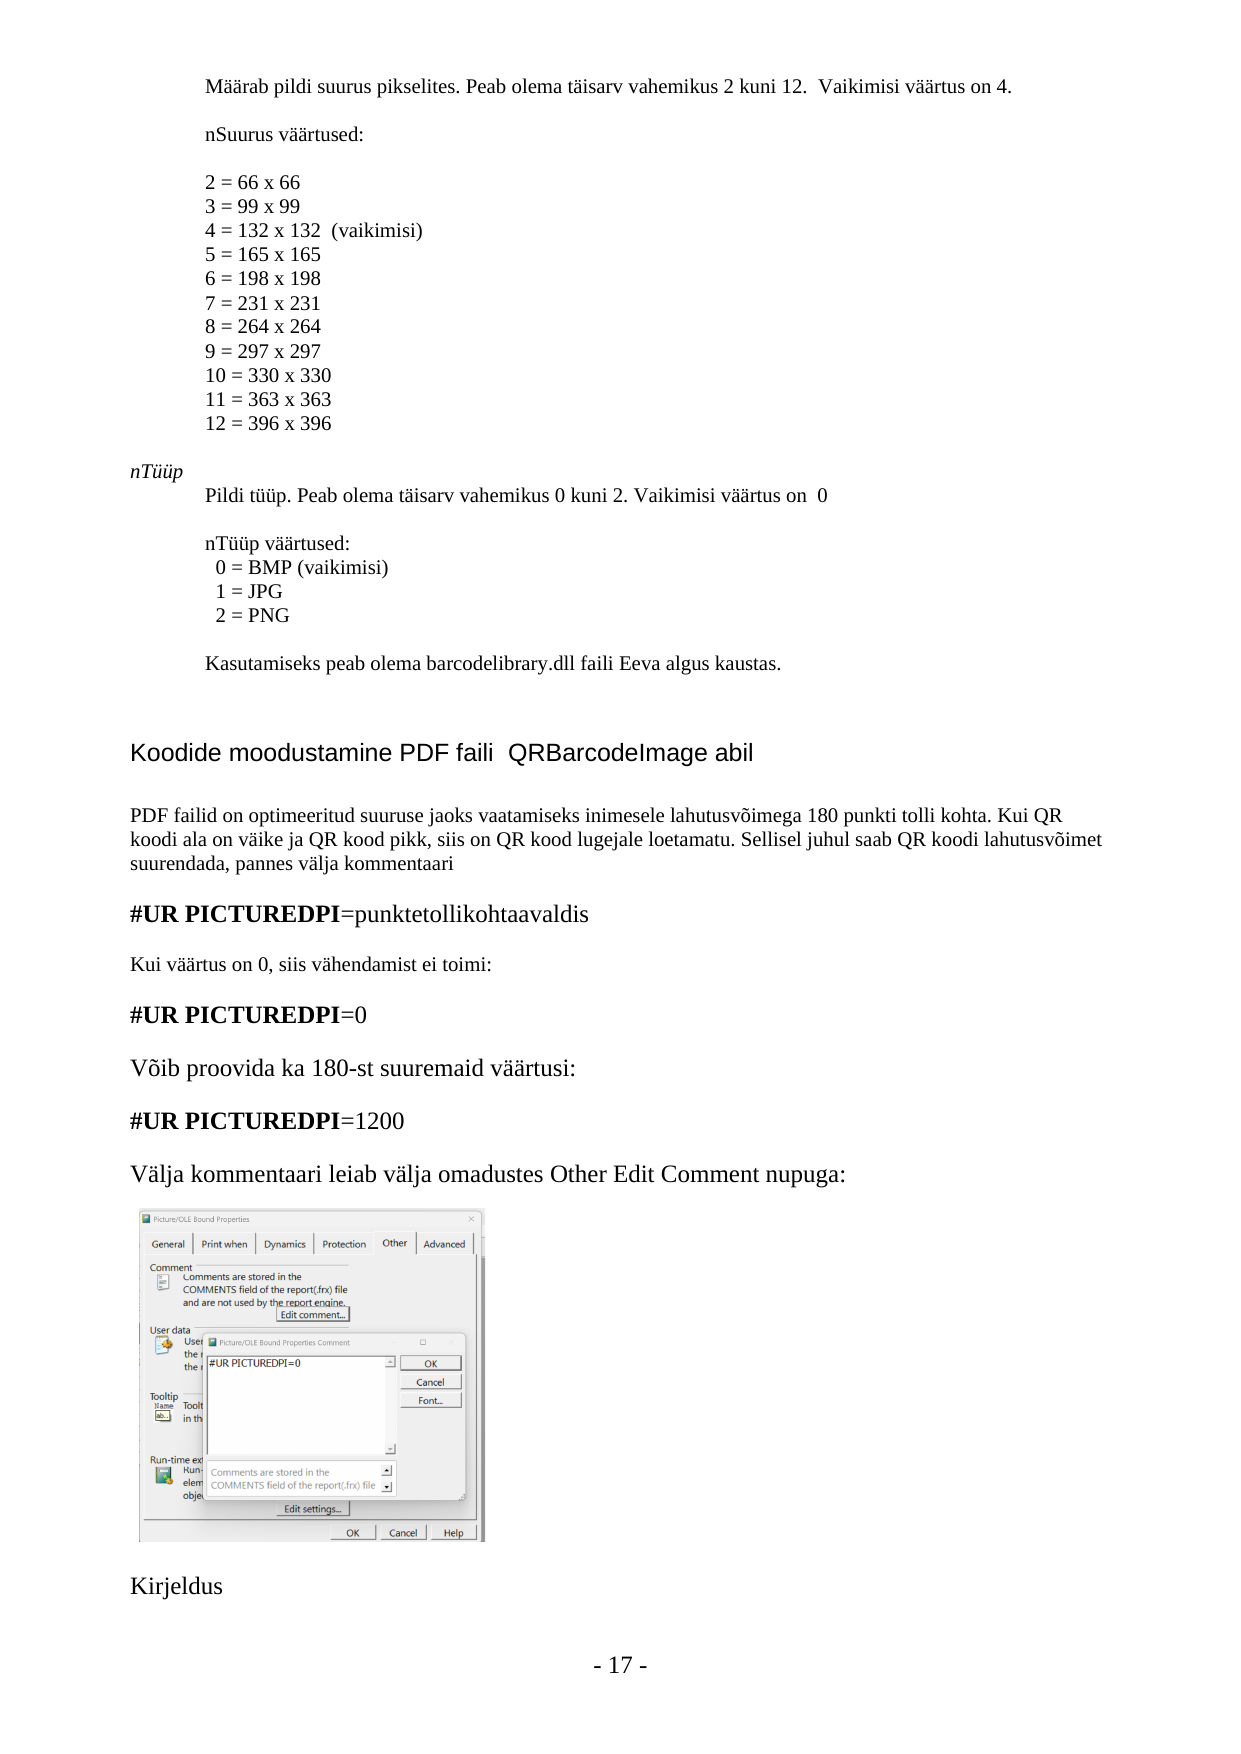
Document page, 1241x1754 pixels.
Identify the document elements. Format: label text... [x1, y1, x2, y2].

text 6 = 198 x 198 [205, 266, 1110, 290]
text nSuurus väärtused: [205, 122, 1110, 146]
text 2 = 66 x 66 [205, 170, 1110, 194]
text Võib proovida ka 180-st suuremaid väärtusi: [130, 1053, 1110, 1082]
text 12 = 396 x 396 [205, 411, 1110, 435]
text nTüüp väärtused: [205, 531, 1110, 555]
text nTüüp [130, 459, 1110, 483]
text Kirjeldus [130, 1571, 1110, 1599]
text #UR PICTUREDPI=0 [130, 1000, 1110, 1029]
text #UR PICTUREDPI=punktetollikohtaavaldis [130, 899, 1110, 928]
text 2 = PNG [205, 603, 1110, 627]
text Pildi tüüp. Peab olema täisarv vahemikus 0 kuni 2. Vaikimisi väärtus on 0 [205, 483, 1110, 507]
text 7 = 231 x 231 [205, 290, 1110, 314]
text 5 = 165 x 165 [205, 242, 1110, 266]
text 0 = BMP (vaikimisi) [205, 555, 1110, 579]
text 9 = 297 x 297 [205, 338, 1110, 363]
text 3 = 99 x 99 [205, 194, 1110, 218]
text Välja kommentaari leiab välja omadustes Other Edit Comment nupuga: [130, 1159, 1110, 1188]
text 4 = 132 x 132 (vaikimisi) [205, 218, 1110, 242]
text Kui väärtus on 0, siis vähendamist ei toimi: [130, 952, 1110, 976]
text Kasutamiseks peab olema barcodelibrary.dll faili Eeva algus kaustas. [205, 651, 1110, 675]
text 1 = JPG [205, 579, 1110, 603]
text Määrab pildi suurus pikselites. Peab olema täisarv vahemikus 2 kuni 12. Vaikimisi väärtus on 4. [205, 74, 1110, 98]
text 8 = 264 x 264 [205, 314, 1110, 338]
subtitle Koodide moodustamine PDF faili QRBarcodeImage abil [130, 738, 1110, 767]
picture [139, 1208, 486, 1542]
text PDF failid on optimeeritud suuruse jaoks vaatamiseks inimesele lahutusvõimega 180 punkti tolli kohta. Kui QR koodi ala on väike ja QR kood pikk, siis on QR kood lugejale loetamatu. Sellisel juhul saab QR koodi lahutusvõimet suurendada, pannes välja kommentaari [130, 803, 1110, 875]
text 10 = 330 x 330 [205, 363, 1110, 387]
text 11 = 363 x 363 [205, 387, 1110, 411]
text #UR PICTUREDPI=1200 [130, 1106, 1110, 1135]
